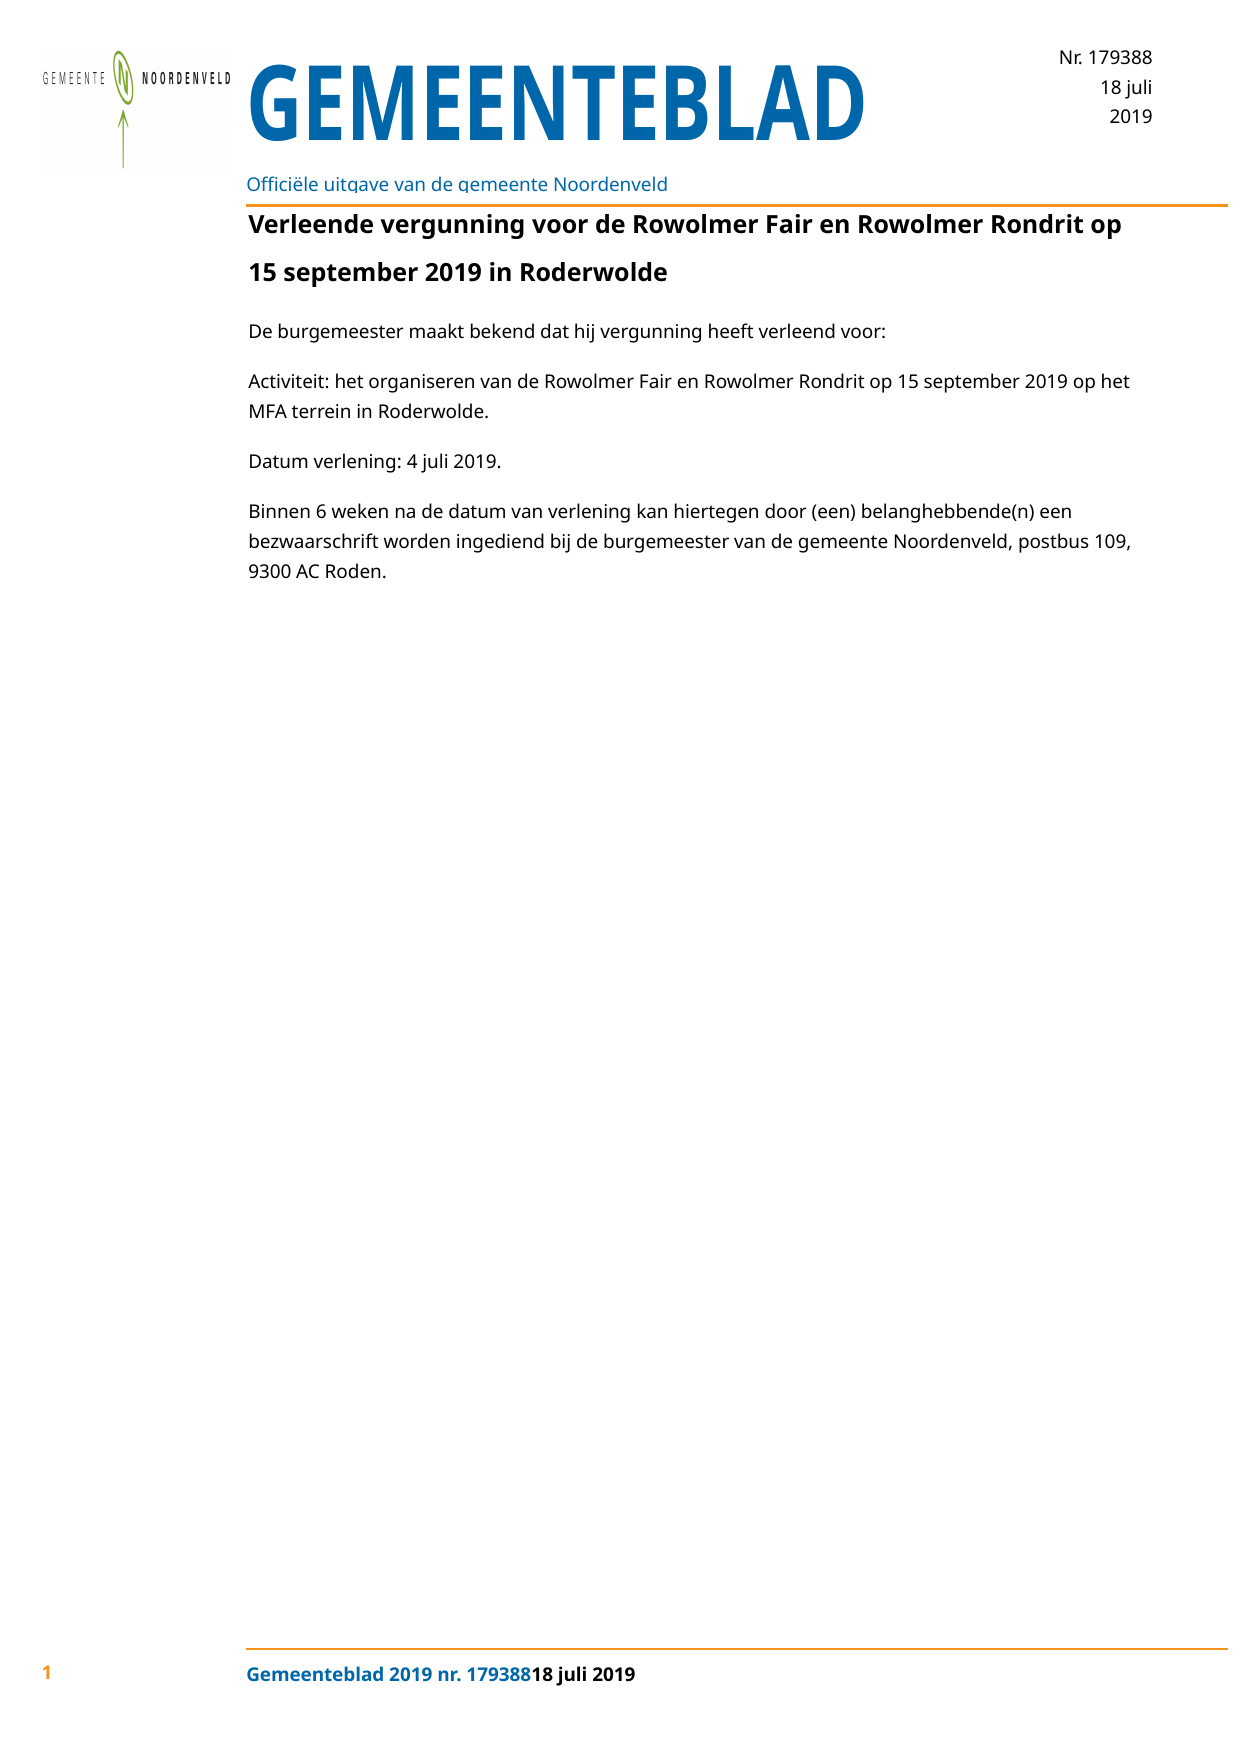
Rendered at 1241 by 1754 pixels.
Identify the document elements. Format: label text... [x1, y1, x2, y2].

text Verleende vergunning voor de Rowolmer Fair en Rowolmer Rondrit op 15 september 2019 in Roderwolde [248, 207, 1152, 288]
text Datum verlening: 4 juli 2019. [248, 448, 1152, 474]
text Activiteit: het organiseren van de Rowolmer Fair en Rowolmer Rondrit op 15 september 2019 op het MFA terrein in Roderwolde. [248, 368, 1152, 424]
text Binnen 6 weken na de datum van verlening kan hiertegen door (een) belanghebbende(n) een bezwaarschrift worden ingediend bij de burgemeester van de gemeente Noordenveld, postbus 109, 9300 AC Roden. [248, 499, 1152, 584]
text De burgemeester maakt bekend dat hij vergunning heeft verleend voor: [248, 318, 1152, 344]
picture [41, 47, 231, 172]
